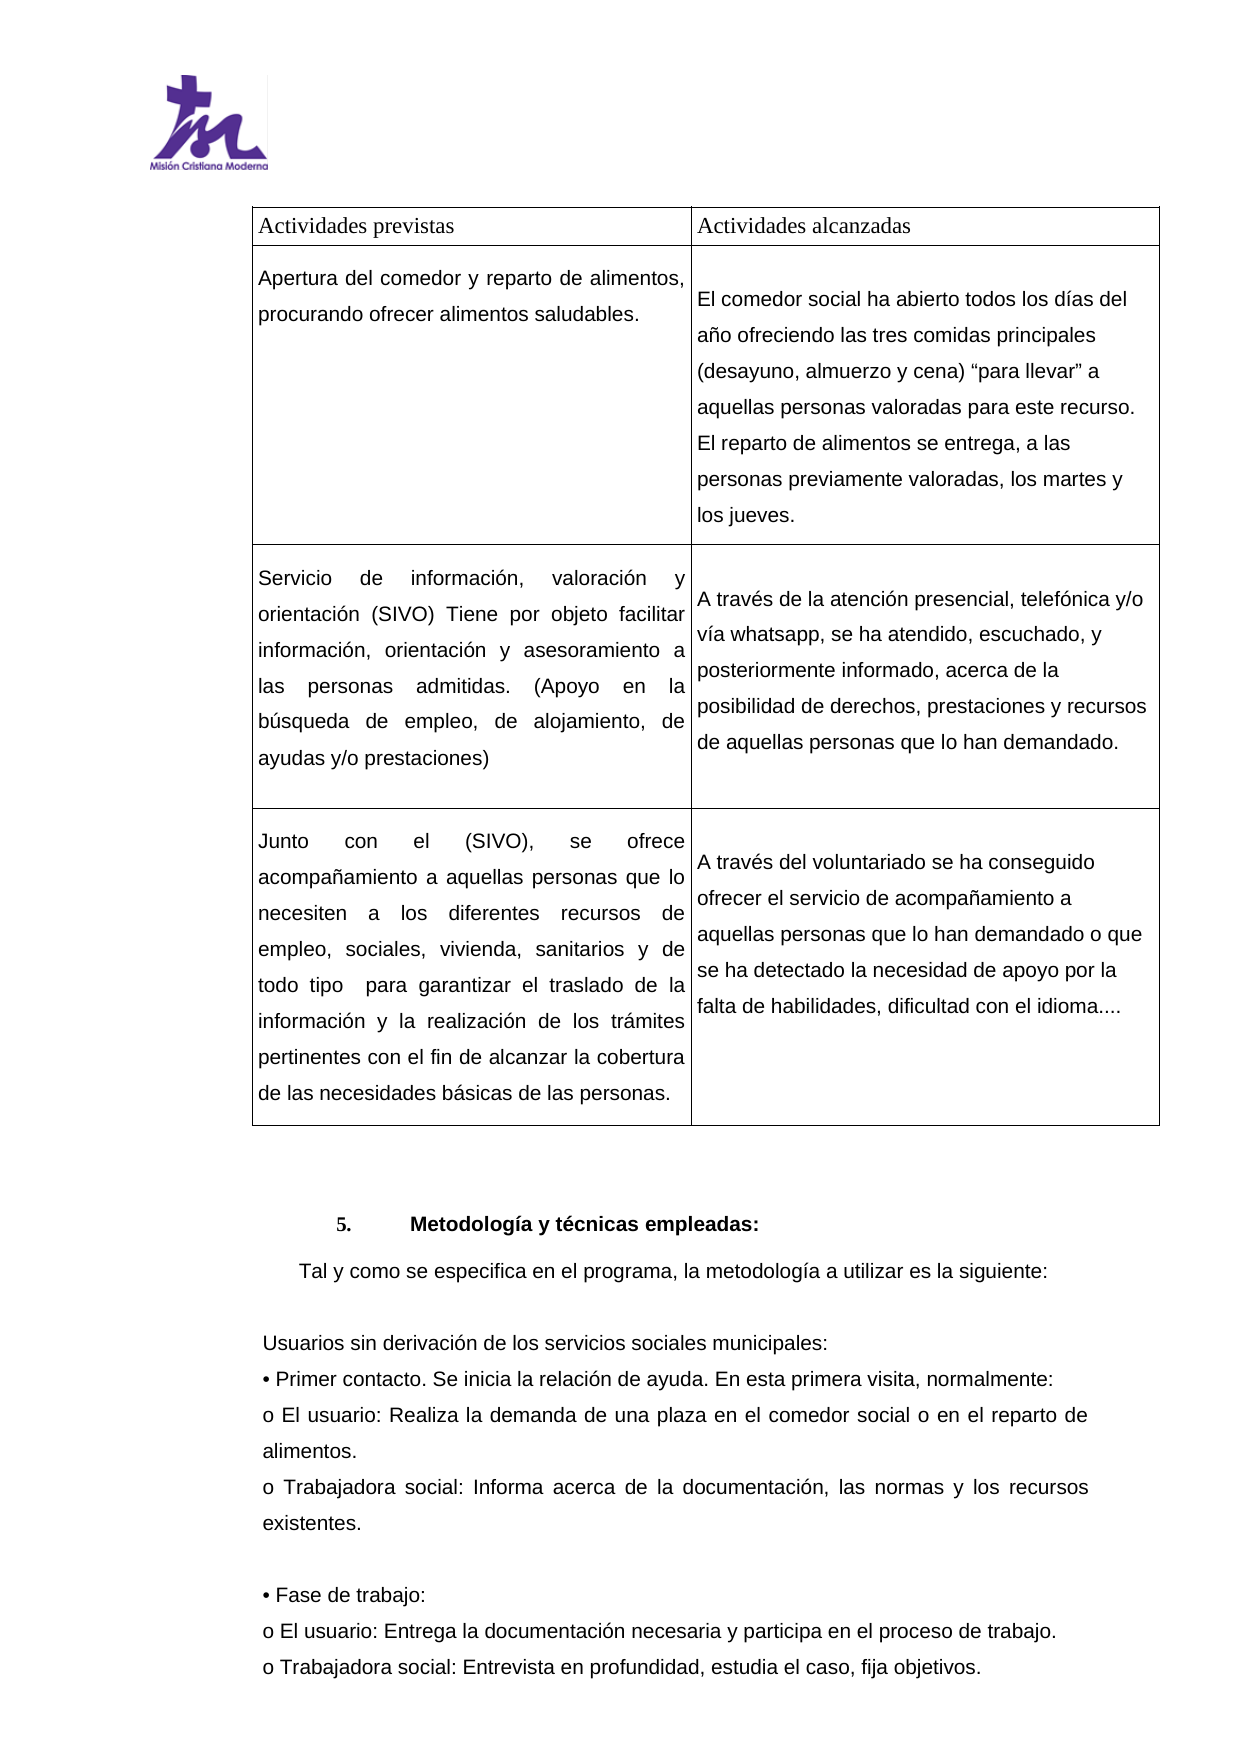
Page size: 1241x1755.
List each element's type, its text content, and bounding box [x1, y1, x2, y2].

text Tal y como se especifica en el programa, la metodología a utilizar es la siguiente: [265, 1259, 1090, 1283]
text • Primer contacto. Se inicia la relación de ayuda. En esta primera visita, normalmente: [262, 1367, 1090, 1391]
text o Trabajadora social: Entrevista en profundidad, estudia el caso, fija objetivos. [262, 1655, 1090, 1679]
table_cell El comedor social ha abierto todos los días del año ofreciendo las tres comidas principales (desayuno, almuerzo y cena) “para llevar” a aquellas personas valoradas para este recurso. El reparto de alimentos se entrega, a las personas previamente valoradas, los martes y los jueves. [692, 246, 1159, 544]
table_cell Junto con el (SIVO), se ofrece acompañamiento a aquellas personas que lo necesiten a los diferentes recursos de empleo, sociales, vivienda, sanitarios y de todo tipo para garantizar el traslado de la información y la realización de los trámites pertinentes con el fin de alcanzar la cobertura de las necesidades básicas de las personas. [253, 809, 691, 1125]
text o El usuario: Realiza la demanda de una plaza en el comedor social o en el reparto de alimentos. [262, 1403, 1090, 1463]
text o El usuario: Entrega la documentación necesaria y participa en el proceso de trabajo. [262, 1619, 1090, 1643]
text • Fase de trabajo: [262, 1583, 1090, 1607]
table_cell Servicio de información, valoración y orientación (SIVO) Tiene por objeto facilitar información, orientación y asesoramiento a las personas admitidas. (Apoyo en la búsqueda de empleo, de alojamiento, de ayudas y/o prestaciones) [253, 545, 691, 808]
table_cell Apertura del comedor y reparto de alimentos, procurando ofrecer alimentos saludables. [253, 246, 691, 544]
table_header Actividades alcanzadas [692, 208, 1159, 245]
table_cell A través de la atención presencial, telefónica y/o vía whatsapp, se ha atendido, escuchado, y posteriormente informado, acerca de la posibilidad de derechos, prestaciones y recursos de aquellas personas que lo han demandado. [692, 545, 1159, 808]
text Usuarios sin derivación de los servicios sociales municipales: [262, 1331, 1090, 1355]
table_cell A través del voluntariado se ha conseguido ofrecer el servicio de acompañamiento a aquellas personas que lo han demandado o que se ha detectado la necesidad de apoyo por la falta de habilidades, dificultad con el idioma.... [692, 809, 1159, 1125]
list Metodología y técnicas empleadas: [336, 1212, 1090, 1236]
table_header Actividades previstas [253, 208, 691, 245]
text o Trabajadora social: Informa acerca de la documentación, las normas y los recursos existentes. [262, 1475, 1090, 1535]
